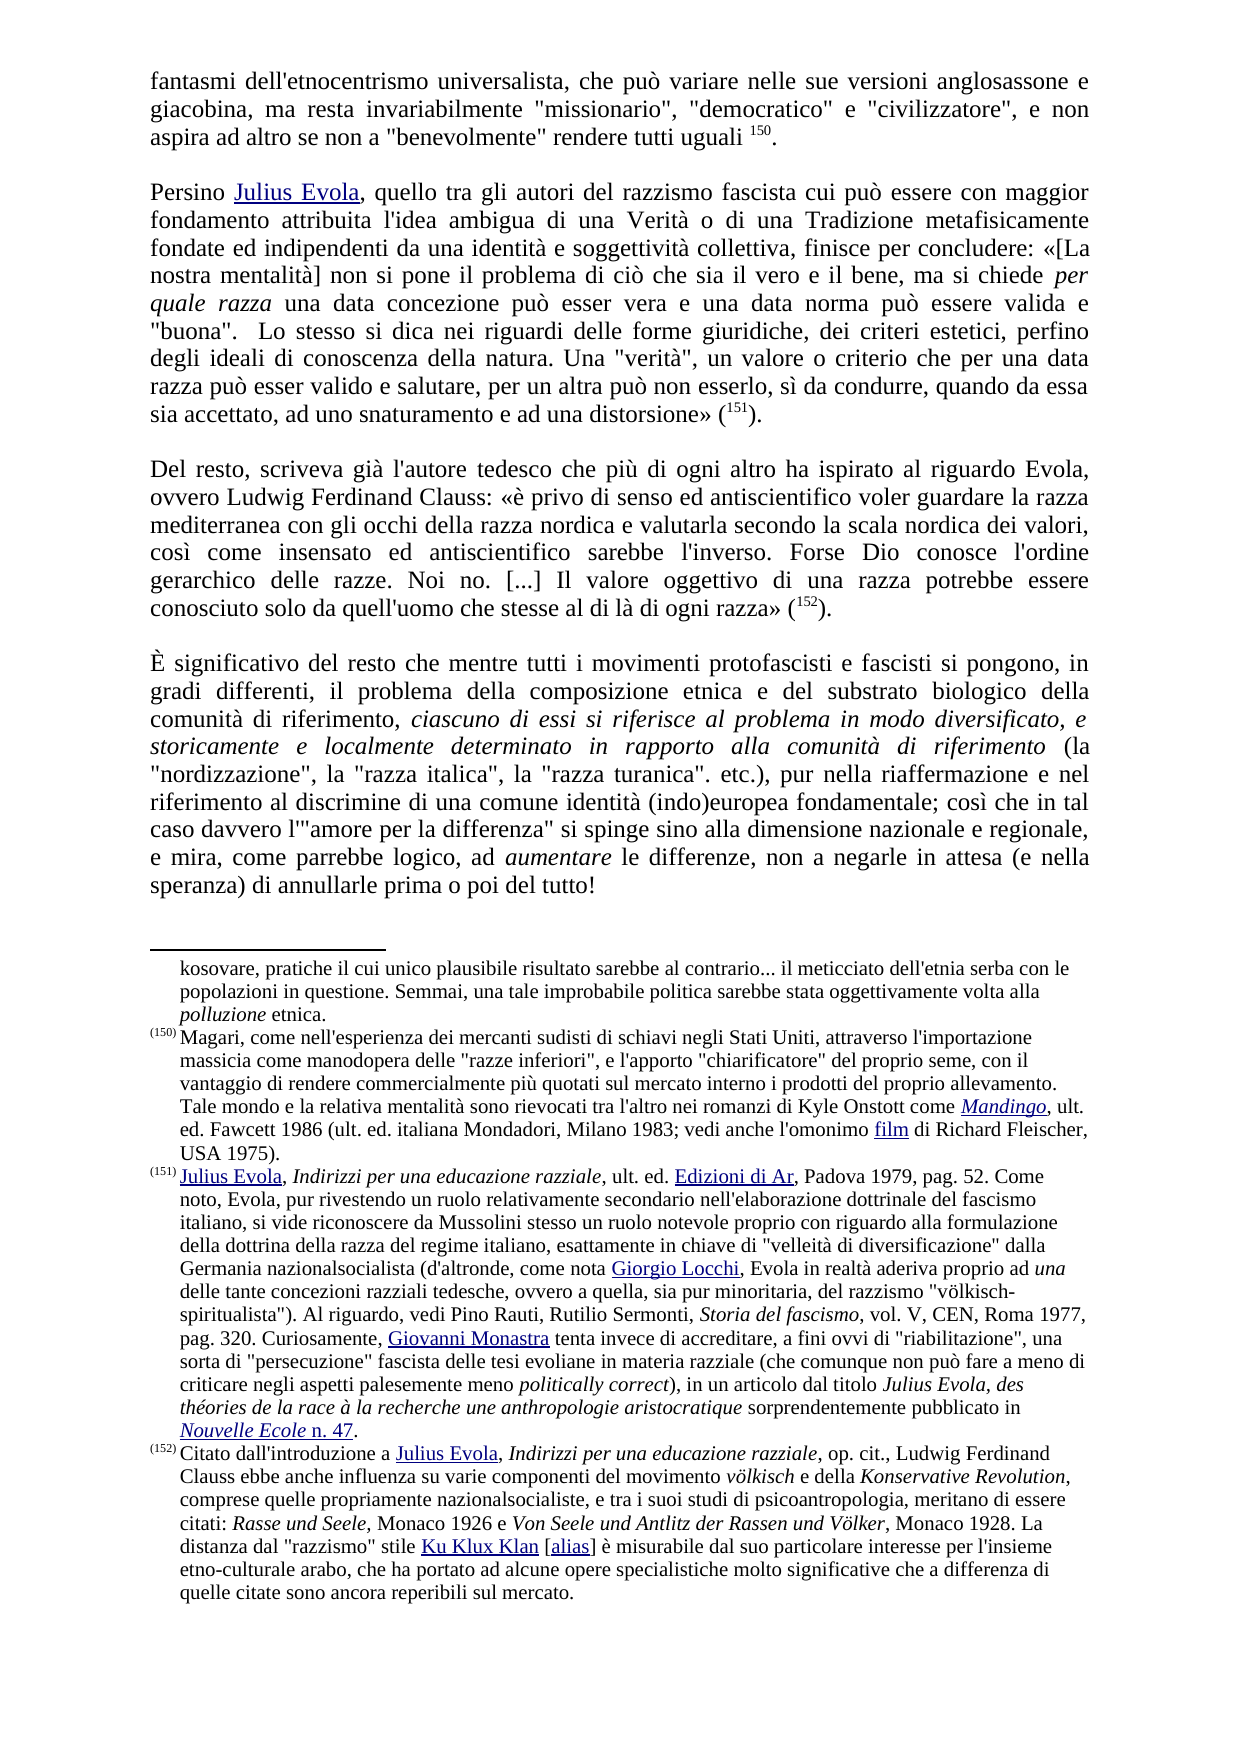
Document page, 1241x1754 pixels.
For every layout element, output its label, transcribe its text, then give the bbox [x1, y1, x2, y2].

text Julius Evola, Indirizzi per una educazione razziale, ult. ed. Edizioni di Ar, Padova 1979, pag. 52. Come noto, Evola, pur rivestendo un ruolo relativamente secondario nell'elaborazione dottrinale del fascismo italiano, si vide riconoscere da Mussolini stesso un ruolo notevole proprio con riguardo alla formulazione della dottrina della razza del regime italiano, esattamente in chiave di "velleità di diversificazione" dalla Germania nazionalsocialista (d'altronde, come nota Giorgio Locchi, Evola in realtà aderiva proprio ad una delle tante concezioni razziali tedesche, ovvero a quella, sia pur minoritaria, del razzismo "völkisch-spiritualista"). Al riguardo, vedi Pino Rauti, Rutilio Sermonti, Storia del fascismo, vol. V, CEN, Roma 1977, pag. 320. Curiosamente, Giovanni Monastra tenta invece di accreditare, a fini ovvi di "riabilitazione", una sorta di "persecuzione" fascista delle tesi evoliane in materia razziale (che comunque non può fare a meno di criticare negli aspetti palesemente meno politically correct), in un articolo dal titolo Julius Evola, des théories de la race à la recherche une anthropologie aristocratique sorprendentemente pubblicato in Nouvelle Ecole n. 47. [150, 1164, 1090, 1442]
text Persino Julius Evola, quello tra gli autori del razzismo fascista cui può essere con maggior fondamento attribuita l'idea ambigua di una Verità o di una Tradizione metafisicamente fondate ed indipendenti da una identità e soggettività collettiva, finisce per concludere: «[La nostra mentalità] non si pone il problema di ciò che sia il vero e il bene, ma si chiede per quale razza una data concezione può esser vera e una data norma può essere valida e "buona". Lo stesso si dica nei riguardi delle forme giuridiche, dei criteri estetici, perfino degli ideali di conoscenza della natura. Una "verità", un valore o criterio che per una data razza può esser valido e salutare, per un altra può non esserlo, sì da condurre, quando da essa sia accettato, ad uno snaturamento e ad una distorsione» (). [150, 178, 1090, 428]
list kosovare, pratiche il cui unico plausibile risultato sarebbe al contrario... il meticciato dell'etnia serba con le popolazioni in questione. Semmai, una tale improbabile politica sarebbe stata oggettivamente volta alla polluzione etnica. [150, 956, 1090, 1026]
text fantasmi dell'etnocentrismo universalista, che può variare nelle sue versioni anglosassone e giacobina, ma resta invariabilmente "missionario", "democratico" e "civilizzatore", e non aspira ad altro se non a "benevolmente" rendere tutti uguali . [150, 67, 1090, 151]
text È significativo del resto che mentre tutti i movimenti protofascisti e fascisti si pongono, in gradi differenti, il problema della composizione etnica e del substrato biologico della comunità di riferimento, ciascuno di essi si riferisce al problema in modo diversificato, e storicamente e localmente determinato in rapporto alla comunità di riferimento (la "nordizzazione", la "razza italica", la "razza turanica". etc.), pur nella riaffermazione e nel riferimento al discrimine di una comune identità (indo)europea fondamentale; così che in tal caso davvero l'"amore per la differenza" si spinge sino alla dimensione nazionale e regionale, e mira, come parrebbe logico, ad aumentare le differenze, non a negarle in attesa (e nella speranza) di annullarle prima o poi del tutto! [150, 649, 1090, 899]
text Citato dall'introduzione a Julius Evola, Indirizzi per una educazione razziale, op. cit., Ludwig Ferdinand Clauss ebbe anche influenza su varie componenti del movimento völkisch e della Konservative Revolution, comprese quelle propriamente nazionalsocialiste, e tra i suoi studi di psicoantropologia, meritano di essere citati: Rasse und Seele, Monaco 1926 e Von Seele und Antlitz der Rassen und Völker, Monaco 1928. La distanza dal "razzismo" stile Ku Klux Klan [alias] è misurabile dal suo particolare interesse per l'insieme etno-culturale arabo, che ha portato ad alcune opere specialistiche molto significative che a differenza di quelle citate sono ancora reperibili sul mercato. [150, 1442, 1090, 1604]
text Del resto, scriveva già l'autore tedesco che più di ogni altro ha ispirato al riguardo Evola, ovvero Ludwig Ferdinand Clauss: «è privo di senso ed antiscientifico voler guardare la razza mediterranea con gli occhi della razza nordica e valutarla secondo la scala nordica dei valori, così come insensato ed antiscientifico sarebbe l'inverso. Forse Dio conosce l'ordine gerarchico delle razze. Noi no. [...] Il valore oggettivo di una razza potrebbe essere conosciuto solo da quell'uomo che stesse al di là di ogni razza» (). [150, 455, 1090, 622]
text Magari, come nell'esperienza dei mercanti sudisti di schiavi negli Stati Uniti, attraverso l'importazione massicia come manodopera delle "razze inferiori", e l'apporto "chiarificatore" del proprio seme, con il vantaggio di rendere commercialmente più quotati sul mercato interno i prodotti del proprio allevamento. Tale mondo e la relativa mentalità sono rievocati tra l'altro nei romanzi di Kyle Onstott come Mandingo, ult. ed. Fawcett 1986 (ult. ed. italiana Mondadori, Milano 1983; vedi anche l'omonimo film di Richard Fleischer, USA 1975). [150, 1026, 1090, 1164]
